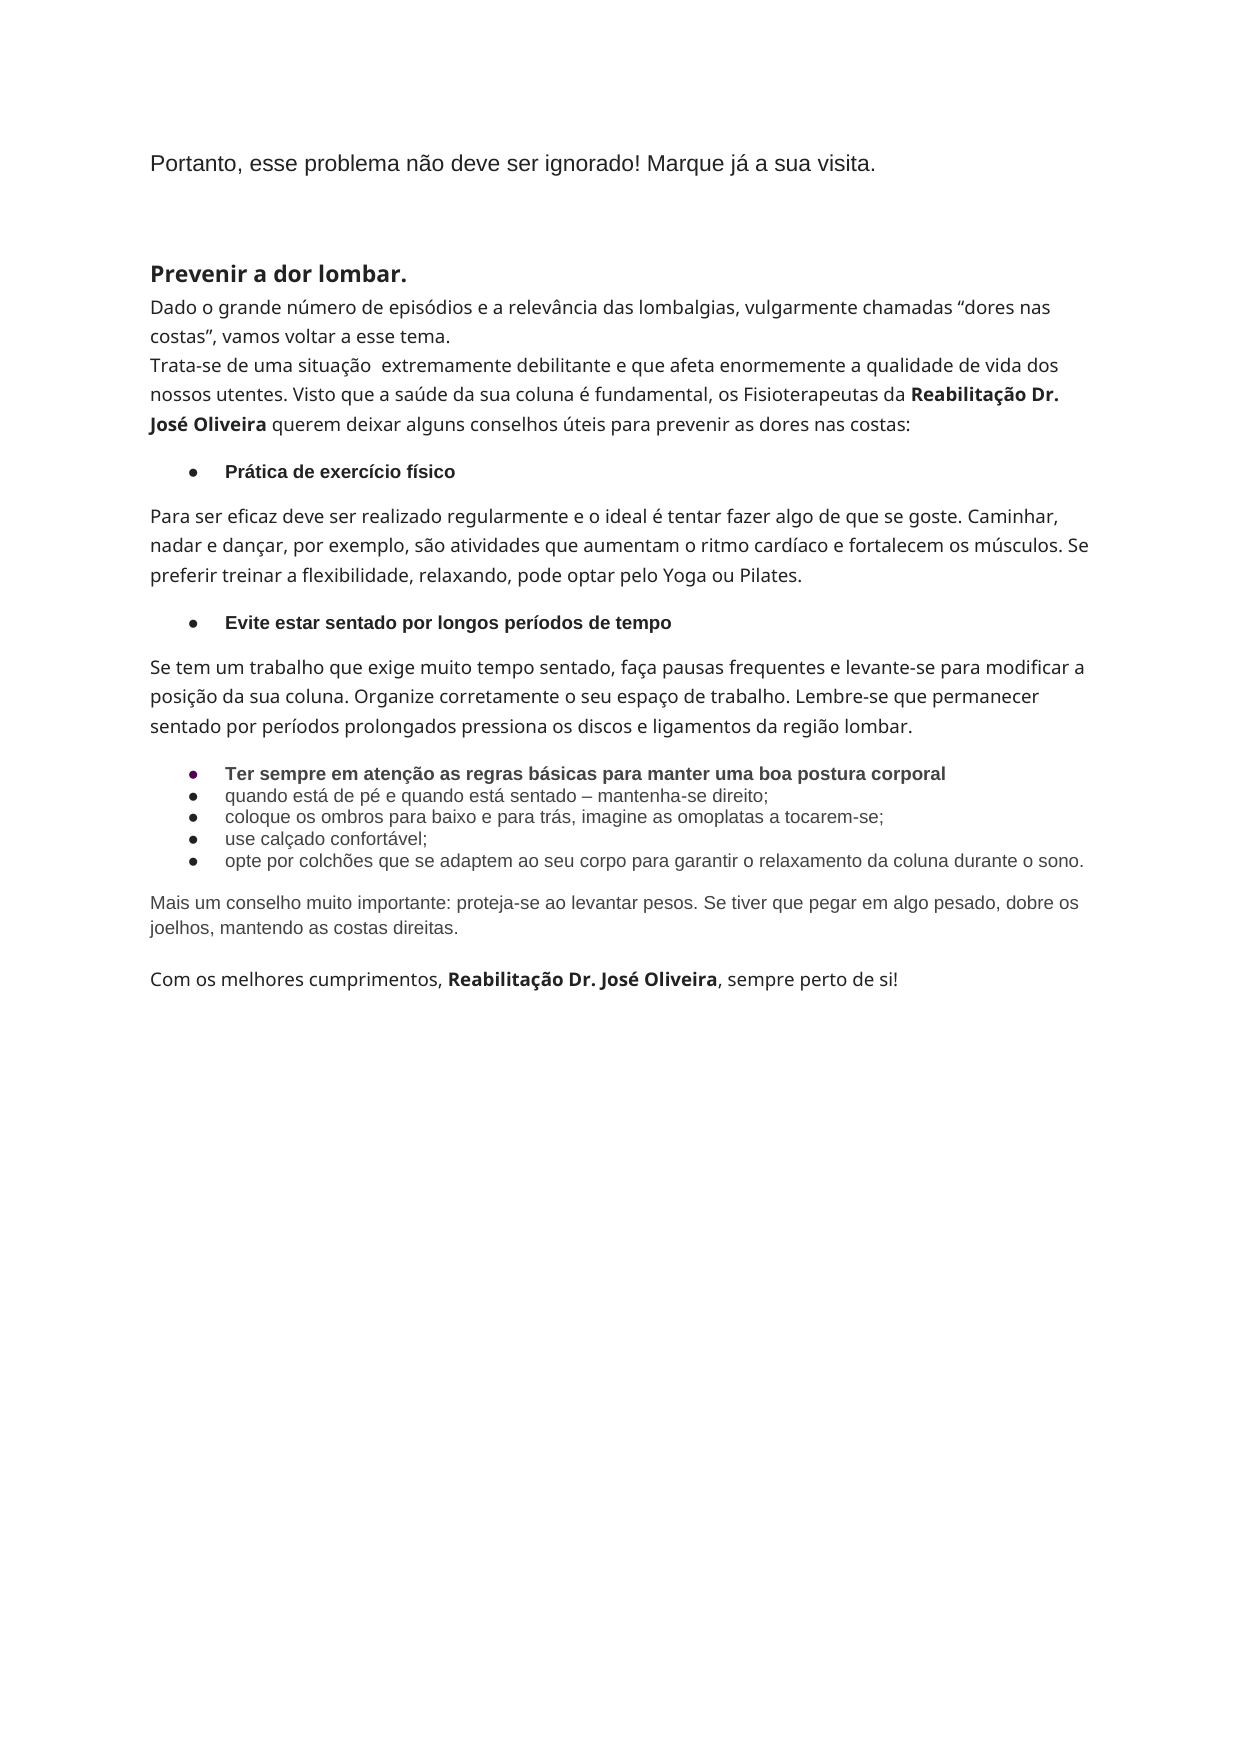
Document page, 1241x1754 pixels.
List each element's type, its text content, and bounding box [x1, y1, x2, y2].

text Para ser eficaz deve ser realizado regularmente e o ideal é tentar fazer algo de que se goste. Caminhar, nadar e dançar, por exemplo, são atividades que aumentam o ritmo cardíaco e fortalecem os músculos. Se preferir treinar a flexibilidade, relaxando, pode optar pelo Yoga ou Pilates. [150, 503, 1090, 588]
text Prevenir a dor lombar. [150, 258, 1090, 289]
list Evite estar sentado por longos períodos de tempo [187, 612, 1090, 634]
list Ter sempre em atenção as regras básicas para manter uma boa postura corporal [225, 763, 1090, 785]
text Se tem um trabalho que exige muito tempo sentado, faça pausas frequentes e levante-se para modificar a posição da sua coluna. Organize corretamente o seu espaço de trabalho. Lembre-se que permanecer sentado por períodos prolongados pressiona os discos e ligamentos da região lombar. [150, 654, 1090, 739]
text Mais um conselho muito importante: proteja-se ao levantar pesos. Se tiver que pegar em algo pesado, dobre os joelhos, mantendo as costas direitas. [150, 892, 1090, 938]
text Com os melhores cumprimentos, Reabilitação Dr. José Oliveira, sempre perto de si! [150, 966, 1090, 992]
text Portanto, esse problema não deve ser ignorado! Marque já a sua visita. [150, 150, 1090, 176]
text Dado o grande número de episódios e a relevância das lombalgias, vulgarmente chamadas “dores nas costas”, vamos voltar a esse tema. [150, 294, 1090, 349]
list quando está de pé e quando está sentado – mantenha-se direito; [187, 785, 1090, 806]
list Prática de exercício físico [187, 461, 1090, 483]
list opte por colchões que se adaptem ao seu corpo para garantir o relaxamento da coluna durante o sono. [187, 849, 1090, 871]
text Trata-se de uma situação extremamente debilitante e que afeta enormemente a qualidade de vida dos nossos utentes. Visto que a saúde da sua coluna é fundamental, os Fisioterapeutas da Reabilitação Dr. José Oliveira querem deixar alguns conselhos úteis para prevenir as dores nas costas: [150, 352, 1090, 437]
list use calçado confortável; [187, 828, 1090, 849]
list coloque os ombros para baixo e para trás, imagine as omoplatas a tocarem-se; [187, 806, 1090, 828]
